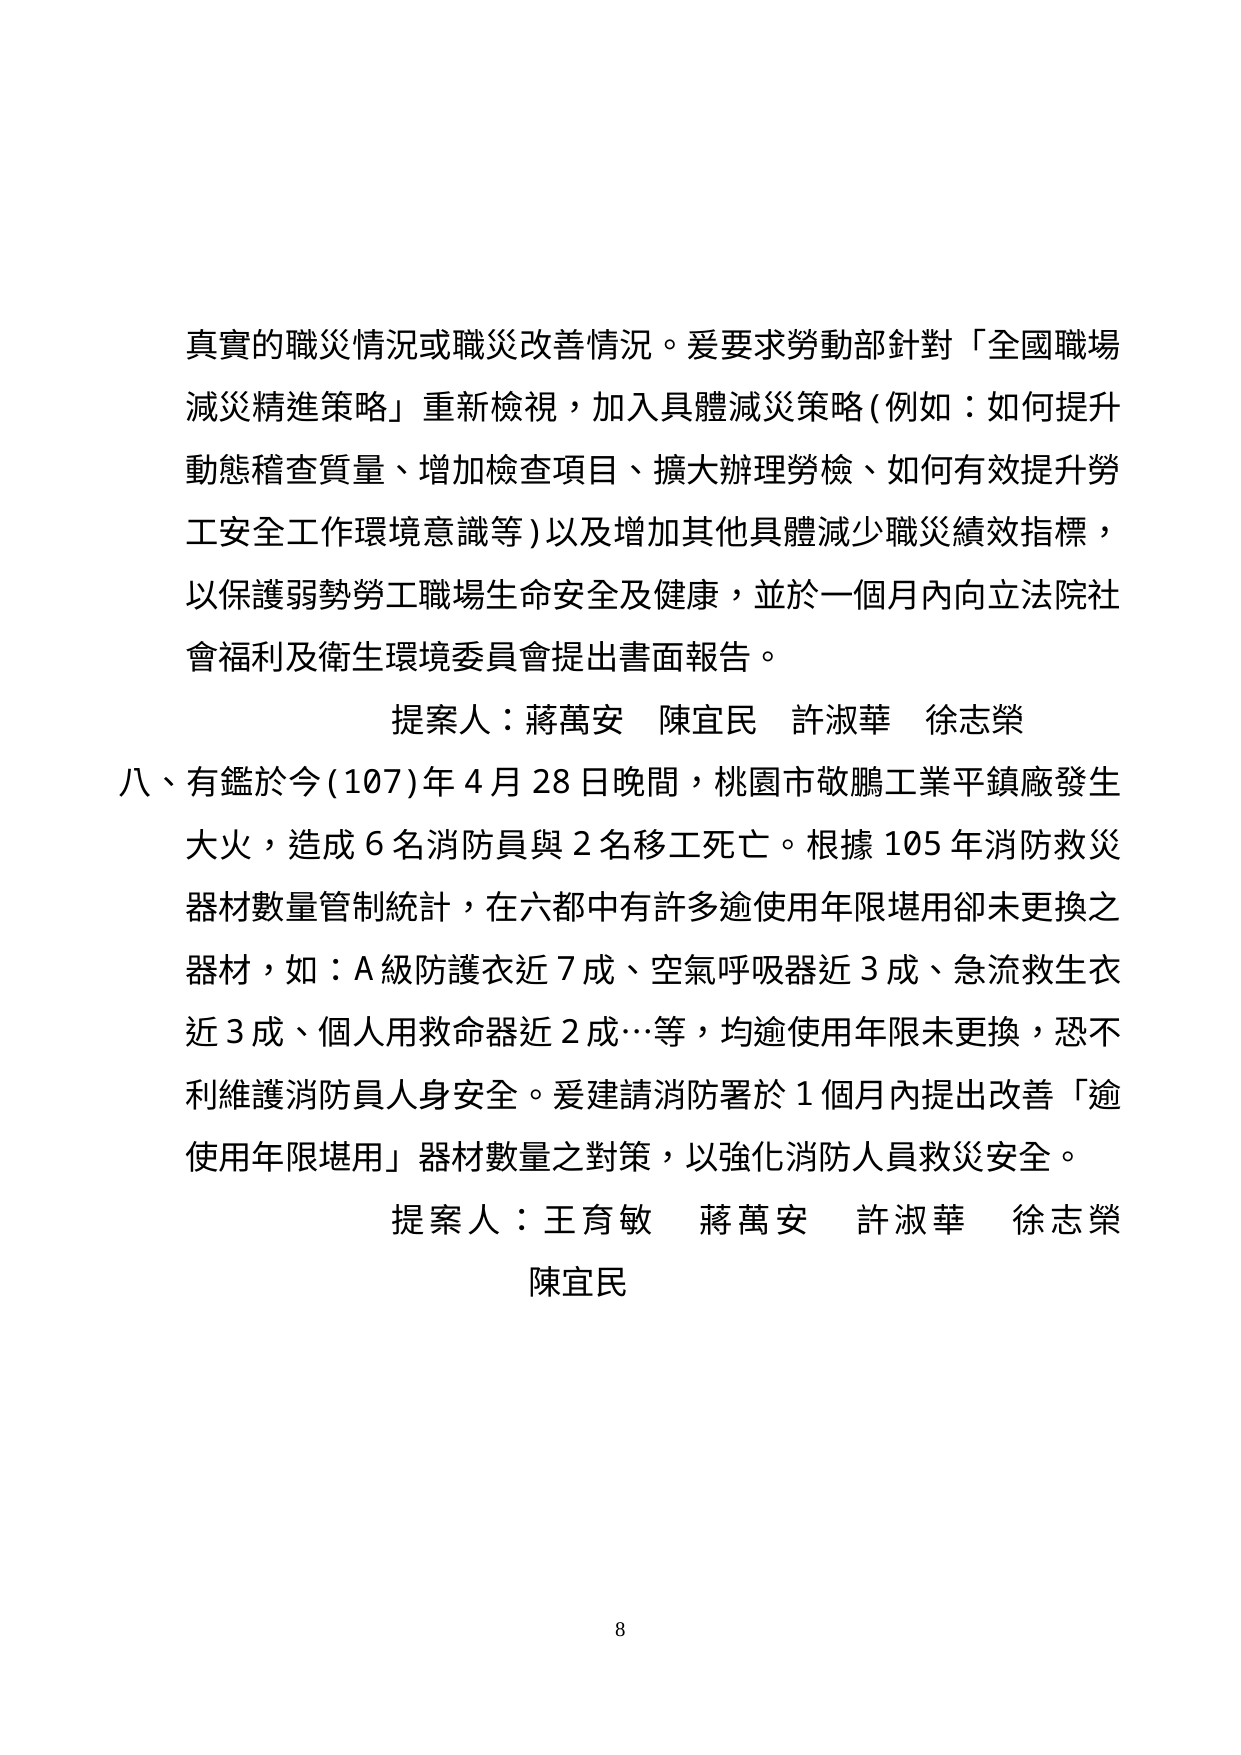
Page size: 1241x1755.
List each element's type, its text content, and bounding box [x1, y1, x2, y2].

text 提案人：王育敏 蔣萬安 許淑華 徐志榮 陳宜民 [391, 1176, 1122, 1301]
text 八、有鑑於今(107)年4月28日晚間，桃園市敬鵬工業平鎮廠發生大火，造成6名消防員與2名移工死亡。根據105年消防救災器材數量管制統計，在六都中有許多逾使用年限堪用卻未更換之器材，如：A級防護衣近7成、空氣呼吸器近3成、急流救生衣近3成、個人用救命器近2成…等，均逾使用年限未更換，恐不利維護消防員人身安全。爰建請消防署於1個月內提出改善「逾使用年限堪用」器材數量之對策，以強化消防人員救災安全。 [118, 738, 1122, 1176]
text 提案人：蔣萬安 陳宜民 許淑華 徐志榮 [391, 676, 1122, 738]
text 真實的職災情況或職災改善情況。爰要求勞動部針對「全國職場減災精進策略」重新檢視，加入具體減災策略(例如：如何提升動態稽查質量、增加檢查項目、擴大辦理勞檢、如何有效提升勞工安全工作環境意識等)以及增加其他具體減少職災績效指標，以保護弱勢勞工職場生命安全及健康，並於一個月內向立法院社會福利及衛生環境委員會提出書面報告。 [118, 301, 1122, 676]
